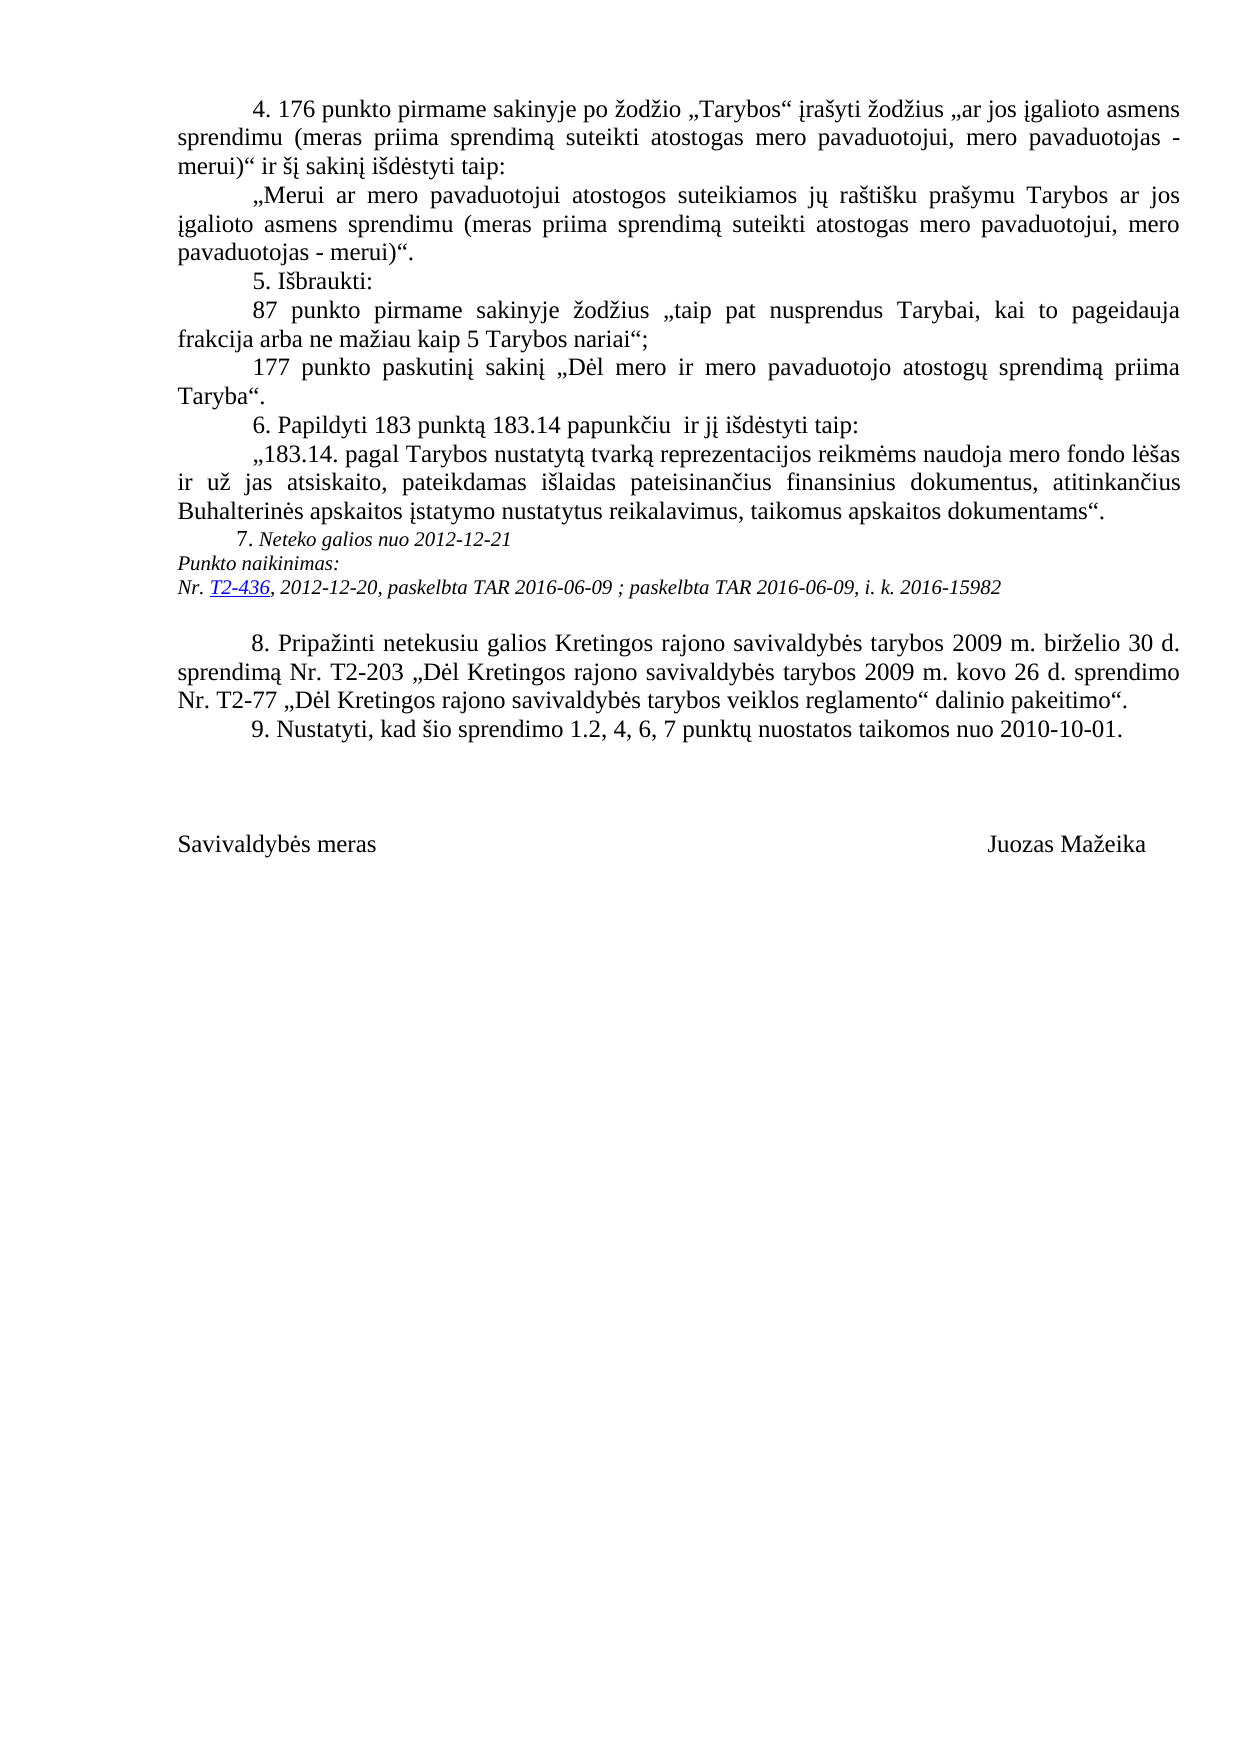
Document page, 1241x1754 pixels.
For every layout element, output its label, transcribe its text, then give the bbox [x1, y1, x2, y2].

text 5. Išbraukti: [177, 266, 1181, 295]
text „Merui ar mero pavaduotojui atostogos suteikiamos jų raštišku prašymu Tarybos ar jos įgalioto asmens sprendimu (meras priima sprendimą suteikti atostogas mero pavaduotojui, mero pavaduotojas - merui)“. [177, 180, 1181, 266]
text Punkto naikinimas: [177, 551, 1181, 575]
text 8. Pripažinti netekusiu galios Kretingos rajono savivaldybės tarybos 2009 m. birželio 30 d. sprendimą Nr. T2-203 „Dėl Kretingos rajono savivaldybės tarybos 2009 m. kovo 26 d. sprendimo Nr. T2-77 „Dėl Kretingos rajono savivaldybės tarybos veiklos reglamento“ dalinio pakeitimo“. [177, 628, 1181, 714]
text 6. Papildyti 183 punktą 183.14 papunkčiu ir jį išdėstyti taip: [177, 410, 1181, 439]
text 87 punkto pirmame sakinyje žodžius „taip pat nusprendus Tarybai, kai to pageidauja frakcija arba ne mažiau kaip 5 Tarybos nariai“; [177, 295, 1181, 352]
text „183.14. pagal Tarybos nustatytą tvarką reprezentacijos reikmėms naudoja mero fondo lėšas ir už jas atsiskaito, pateikdamas išlaidas pateisinančius finansinius dokumentus, atitinkančius Buhalterinės apskaitos įstatymo nustatytus reikalavimus, taikomus apskaitos dokumentams“. [177, 439, 1181, 525]
text 7. Neteko galios nuo 2012-12-21 [177, 525, 1181, 551]
text Nr. T2-436, 2012-12-20, paskelbta TAR 2016-06-09 ; paskelbta TAR 2016-06-09, i. k. 2016-15982 [177, 575, 1181, 599]
text 9. Nustatyti, kad šio sprendimo 1.2, 4, 6, 7 punktų nuostatos taikomos nuo 2010-10-01. [177, 714, 1181, 743]
text Savivaldybės meras Juozas Mažeika [177, 829, 1181, 858]
text 177 punkto paskutinį sakinį „Dėl mero ir mero pavaduotojo atostogų sprendimą priima Taryba“. [177, 352, 1181, 410]
text 4. 176 punkto pirmame sakinyje po žodžio „Tarybos“ įrašyti žodžius „ar jos įgalioto asmens sprendimu (meras priima sprendimą suteikti atostogas mero pavaduotojui, mero pavaduotojas - merui)“ ir šį sakinį išdėstyti taip: [177, 94, 1181, 180]
